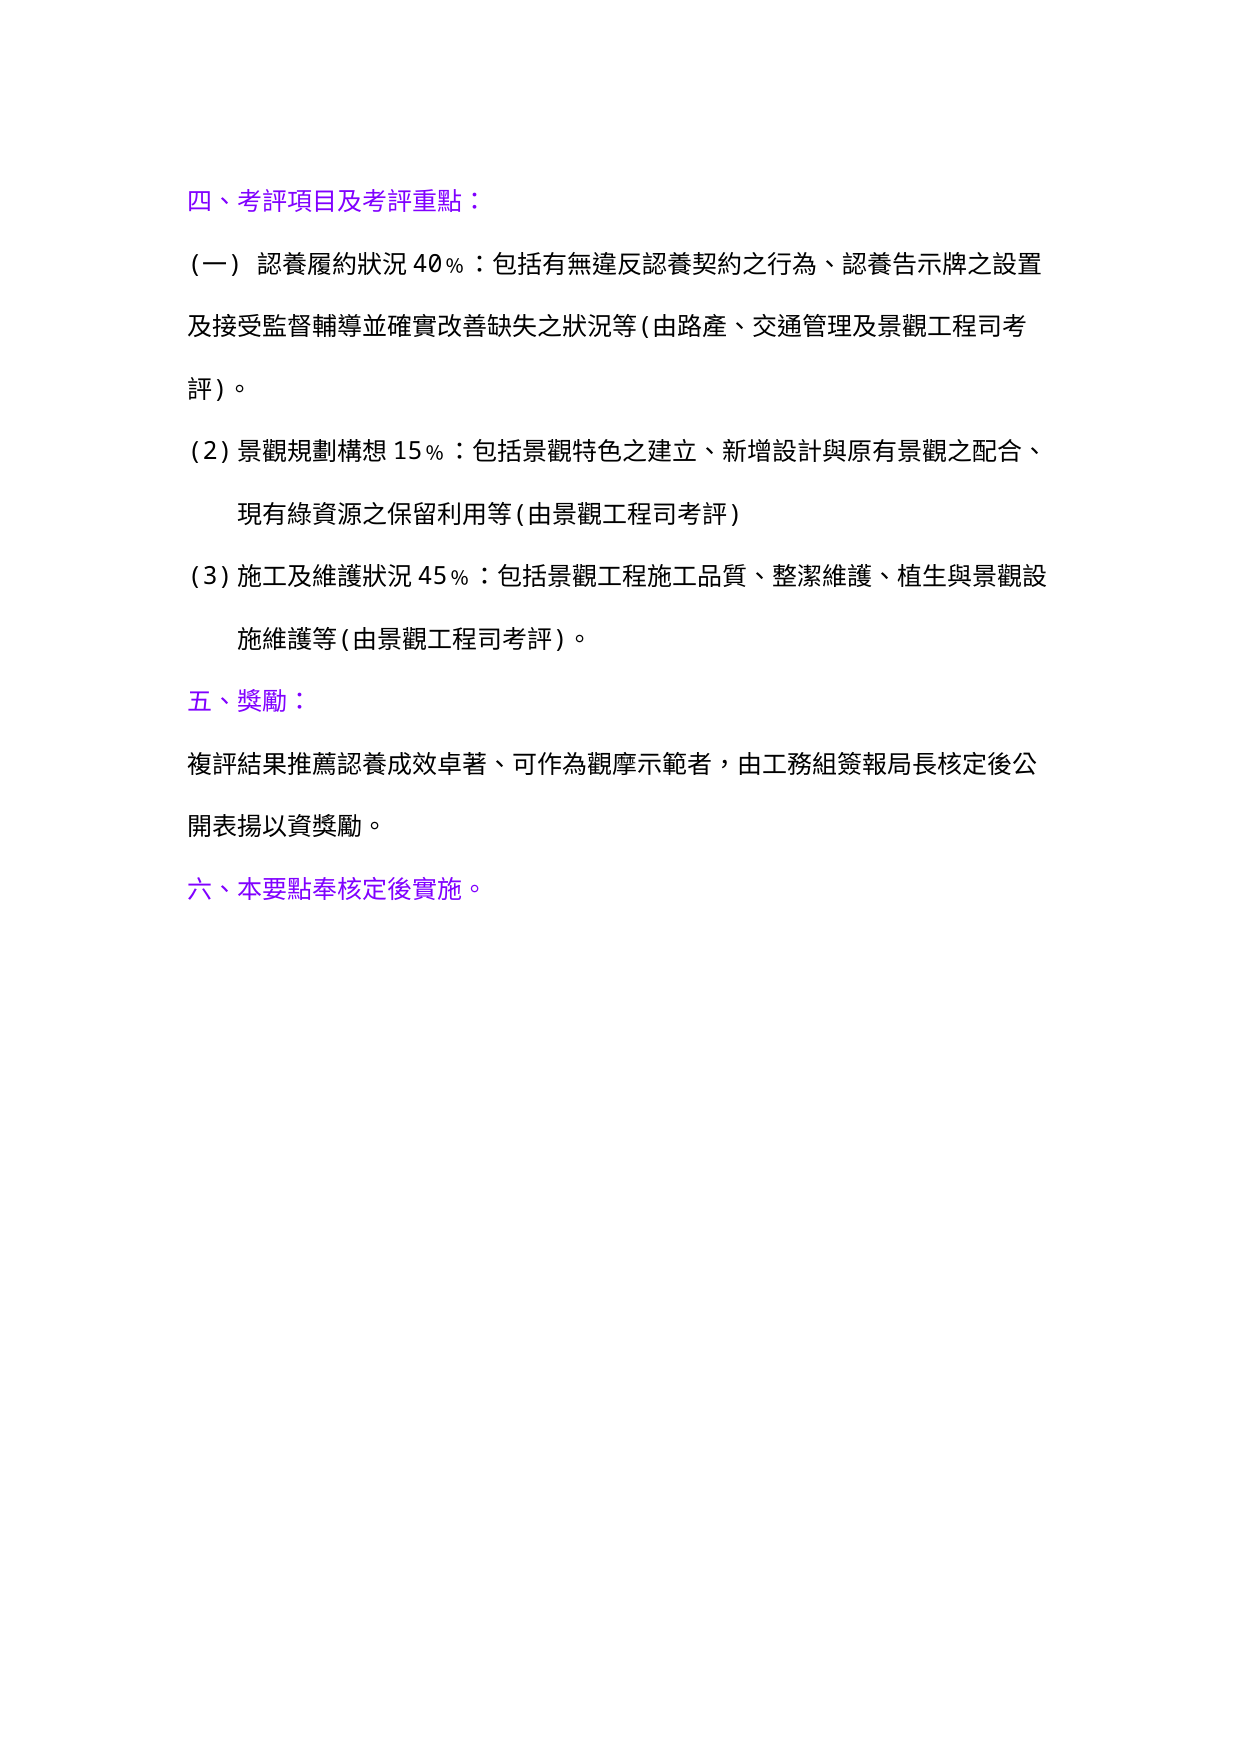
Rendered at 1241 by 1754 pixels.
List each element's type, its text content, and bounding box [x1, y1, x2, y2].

list 施工及維護狀況45﹪：包括景觀工程施工品質、整潔維護、植生與景觀設施維護等(由景觀工程司考評)。 [187, 533, 1053, 658]
text 複評結果推薦認養成效卓著、可作為觀摩示範者，由工務組簽報局長核定後公開表揚以資獎勵。 [187, 721, 1053, 846]
text 四、考評項目及考評重點： [187, 158, 1053, 221]
list 景觀規劃構想15﹪：包括景觀特色之建立、新增設計與原有景觀之配合、現有綠資源之保留利用等(由景觀工程司考評) [187, 408, 1053, 533]
text 六、本要點奉核定後實施。 [187, 846, 1053, 908]
text 五、獎勵： [187, 658, 1053, 721]
text (一) 認養履約狀況40﹪：包括有無違反認養契約之行為、認養告示牌之設置及接受監督輔導並確實改善缺失之狀況等(由路產、交通管理及景觀工程司考評)。 [187, 221, 1053, 408]
